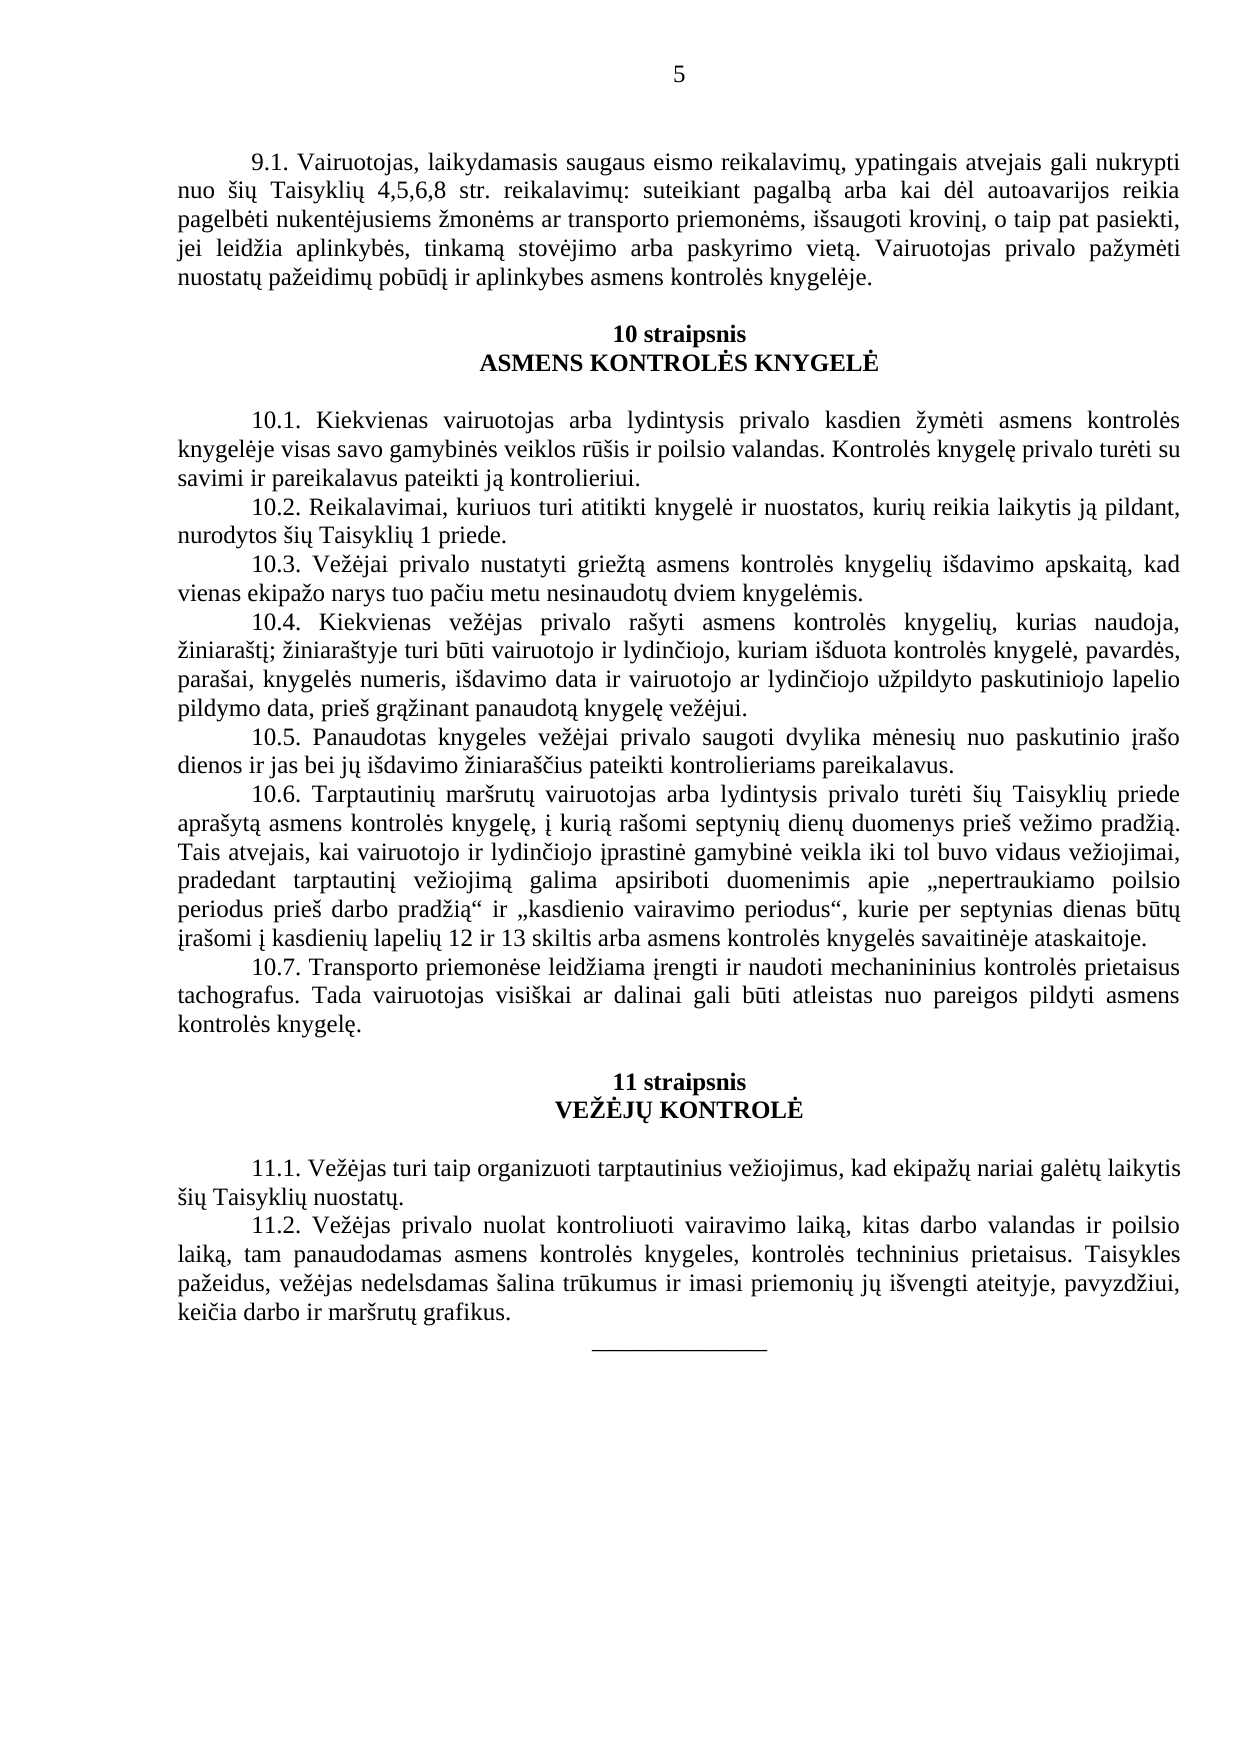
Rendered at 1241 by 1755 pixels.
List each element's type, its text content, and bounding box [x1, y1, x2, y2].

text 10.4. Kiekvienas vežėjas privalo rašyti asmens kontrolės knygelių, kurias naudoja, žiniaraštį; žiniaraštyje turi būti vairuotojo ir lydinčiojo, kuriam išduota kontrolės knygelė, pavardės, parašai, knygelės numeris, išdavimo data ir vairuotojo ar lydinčiojo užpildyto paskutiniojo lapelio pildymo data, prieš grąžinant panaudotą knygelę vežėjui. [177, 607, 1181, 722]
text 10.3. Vežėjai privalo nustatyti griežtą asmens kontrolės knygelių išdavimo apskaitą, kad vienas ekipažo narys tuo pačiu metu nesinaudotų dviem knygelėmis. [177, 549, 1181, 607]
text 10.2. Reikalavimai, kuriuos turi atitikti knygelė ir nuostatos, kurių reikia laikytis ją pildant, nurodytos šių Taisyklių 1 priede. [177, 492, 1181, 549]
text 10.1. Kiekvienas vairuotojas arba lydintysis privalo kasdien žymėti asmens kontrolės knygelėje visas savo gamybinės veiklos rūšis ir poilsio valandas. Kontrolės knygelę privalo turėti su savimi ir pareikalavus pateikti ją kontrolieriui. [177, 406, 1181, 492]
text 11 straipsnis [177, 1067, 1181, 1096]
text 10 straipsnis [177, 319, 1181, 348]
text ______________ [177, 1326, 1181, 1354]
text 11.1. Vežėjas turi taip organizuoti tarptautinius vežiojimus, kad ekipažų nariai galėtų laikytis šių Taisyklių nuostatų. [177, 1153, 1181, 1211]
text 10.5. Panaudotas knygeles vežėjai privalo saugoti dvylika mėnesių nuo paskutinio įrašo dienos ir jas bei jų išdavimo žiniaraščius pateikti kontrolieriams pareikalavus. [177, 722, 1181, 779]
text 9.1. Vairuotojas, laikydamasis saugaus eismo reikalavimų, ypatingais atvejais gali nukrypti nuo šių Taisyklių 4,5,6,8 str. reikalavimų: suteikiant pagalbą arba kai dėl autoavarijos reikia pagelbėti nukentėjusiems žmonėms ar transporto priemonėms, išsaugoti krovinį, o taip pat pasiekti, jei leidžia aplinkybės, tinkamą stovėjimo arba paskyrimo vietą. Vairuotojas privalo pažymėti nuostatų pažeidimų pobūdį ir aplinkybes asmens kontrolės knygelėje. [177, 147, 1181, 291]
text ASMENS KONTROLĖS KNYGELĖ [177, 348, 1181, 377]
text 11.2. Vežėjas privalo nuolat kontroliuoti vairavimo laiką, kitas darbo valandas ir poilsio laiką, tam panaudodamas asmens kontrolės knygeles, kontrolės techninius prietaisus. Taisykles pažeidus, vežėjas nedelsdamas šalina trūkumus ir imasi priemonių jų išvengti ateityje, pavyzdžiui, keičia darbo ir maršrutų grafikus. [177, 1211, 1181, 1326]
text 10.7. Transporto priemonėse leidžiama įrengti ir naudoti mechanininius kontrolės prietaisus tachografus. Tada vairuotojas visiškai ar dalinai gali būti atleistas nuo pareigos pildyti asmens kontrolės knygelę. [177, 952, 1181, 1038]
text VEŽĖJŲ KONTROLĖ [177, 1096, 1181, 1124]
text 10.6. Tarptautinių maršrutų vairuotojas arba lydintysis privalo turėti šių Taisyklių priede aprašytą asmens kontrolės knygelę, į kurią rašomi septynių dienų duomenys prieš vežimo pradžią. Tais atvejais, kai vairuotojo ir lydinčiojo įprastinė gamybinė veikla iki tol buvo vidaus vežiojimai, pradedant tarptautinį vežiojimą galima apsiriboti duomenimis apie „nepertraukiamo poilsio periodus prieš darbo pradžią“ ir „kasdienio vairavimo periodus“, kurie per septynias dienas būtų įrašomi į kasdienių lapelių 12 ir 13 skiltis arba asmens kontrolės knygelės savaitinėje ataskaitoje. [177, 779, 1181, 952]
